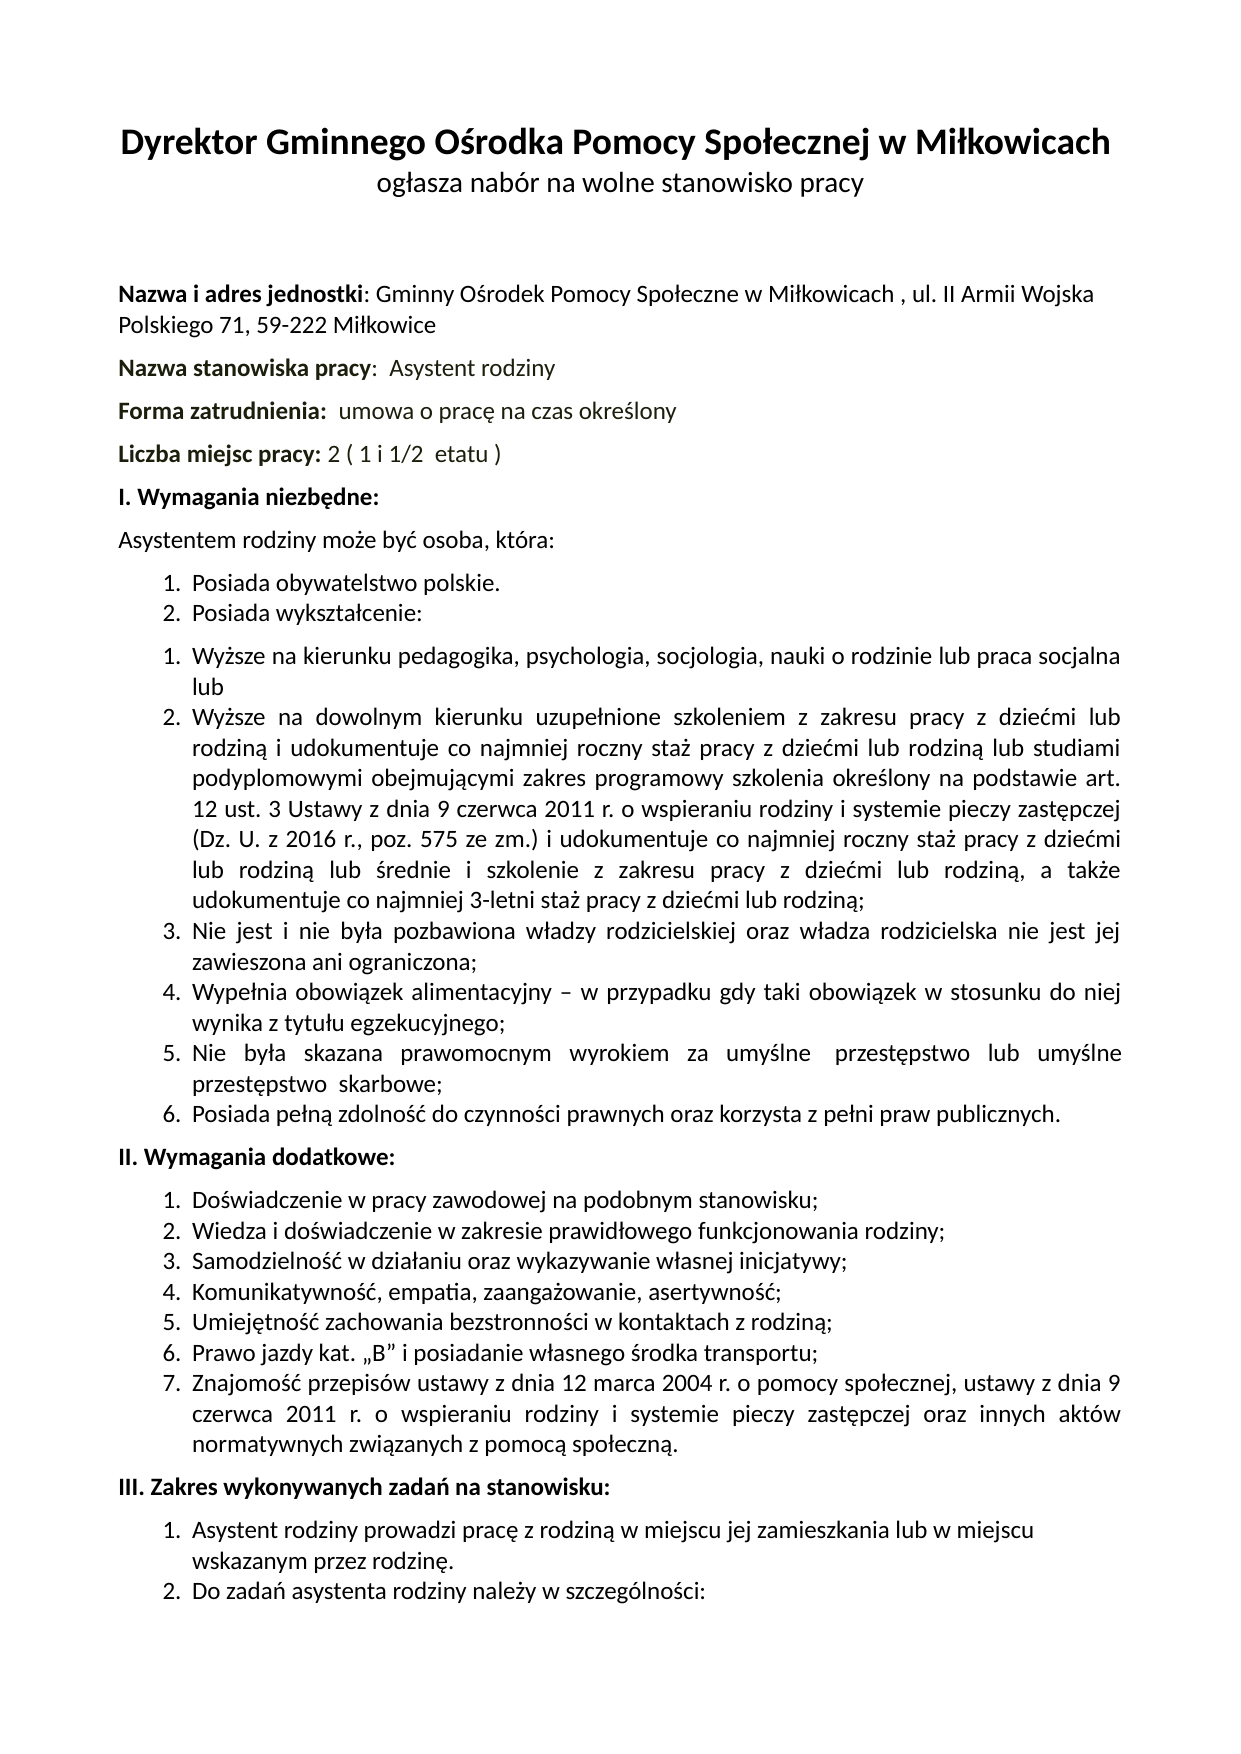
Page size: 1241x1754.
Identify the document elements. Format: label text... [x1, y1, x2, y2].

text Liczba miejsc pracy: 2 ( 1 i 1/2 etatu ) [118, 438, 1122, 468]
list Umiejętność zachowania bezstronności w kontaktach z rodziną; [162, 1306, 1122, 1337]
list Nie była skazana prawomocnym wyrokiem za umyślne przestępstwo lub umyślne przestępstwo skarbowe; [162, 1037, 1122, 1098]
list Samodzielność w działaniu oraz wykazywanie własnej inicjatywy; [162, 1245, 1122, 1276]
list Wiedza i doświadczenie w zakresie prawidłowego funkcjonowania rodziny; [162, 1215, 1122, 1245]
list Do zadań asystenta rodziny należy w szczególności: [162, 1576, 1122, 1606]
list Wyższe na dowolnym kierunku uzupełnione szkoleniem z zakresu pracy z dziećmi lub rodziną i udokumentuje co najmniej roczny staż pracy z dziećmi lub rodziną lub studiami podyplomowymi obejmującymi zakres programowy szkolenia określony na podstawie art. 12 ust. 3 Ustawy z dnia 9 czerwca 2011 r. o wspieraniu rodziny i systemie pieczy zastępczej (Dz. U. z 2016 r., poz. 575 ze zm.) i udokumentuje co najmniej roczny staż pracy z dziećmi lub rodziną lub średnie i szkolenie z zakresu pracy z dziećmi lub rodziną, a także udokumentuje co najmniej 3-letni staż pracy z dziećmi lub rodziną; [162, 701, 1122, 915]
list Wyższe na kierunku pedagogika, psychologia, socjologia, nauki o rodzinie lub praca socjalna lub [162, 640, 1122, 701]
text II. Wymagania dodatkowe: [118, 1141, 1122, 1172]
text Nazwa i adres jednostki: Gminny Ośrodek Pomocy Społeczne w Miłkowicach , ul. II Armii Wojska Polskiego 71, 59-222 Miłkowice [118, 278, 1122, 339]
list Posiada pełną zdolność do czynności prawnych oraz korzysta z pełni praw publicznych. [162, 1098, 1122, 1129]
list Doświadczenie w pracy zawodowej na podobnym stanowisku; [162, 1184, 1122, 1215]
list Wypełnia obowiązek alimentacyjny – w przypadku gdy taki obowiązek w stosunku do niej wynika z tytułu egzekucyjnego; [162, 976, 1122, 1037]
list Komunikatywność, empatia, zaangażowanie, asertywność; [162, 1276, 1122, 1306]
text I. Wymagania niezbędne: [118, 481, 1122, 511]
list Asystent rodziny prowadzi pracę z rodziną w miejscu jej zamieszkania lub w miejscu wskazanym przez rodzinę. [162, 1514, 1122, 1576]
text Dyrektor Gminnego Ośrodka Pomocy Społecznej w Miłkowicach [118, 118, 1122, 164]
text III. Zakres wykonywanych zadań na stanowisku: [118, 1471, 1122, 1502]
list Znajomość przepisów ustawy z dnia 12 marca 2004 r. o pomocy społecznej, ustawy z dnia 9 czerwca 2011 r. o wspieraniu rodziny i systemie pieczy zastępczej oraz innych aktów normatywnych związanych z pomocą społeczną. [162, 1367, 1122, 1459]
text Nazwa stanowiska pracy: Asystent rodziny [118, 352, 1122, 382]
text Asystentem rodziny może być osoba, która: [118, 524, 1122, 554]
list Nie jest i nie była pozbawiona władzy rodzicielskiej oraz władza rodzicielska nie jest jej zawieszona ani ograniczona; [162, 915, 1122, 976]
list Prawo jazdy kat. „B” i posiadanie własnego środka transportu; [162, 1337, 1122, 1367]
list Posiada obywatelstwo polskie. [162, 567, 1122, 597]
list Posiada wykształcenie: [162, 597, 1122, 628]
text Forma zatrudnienia: umowa o pracę na czas określony [118, 395, 1122, 425]
text ogłasza nabór na wolne stanowisko pracy [118, 164, 1122, 199]
